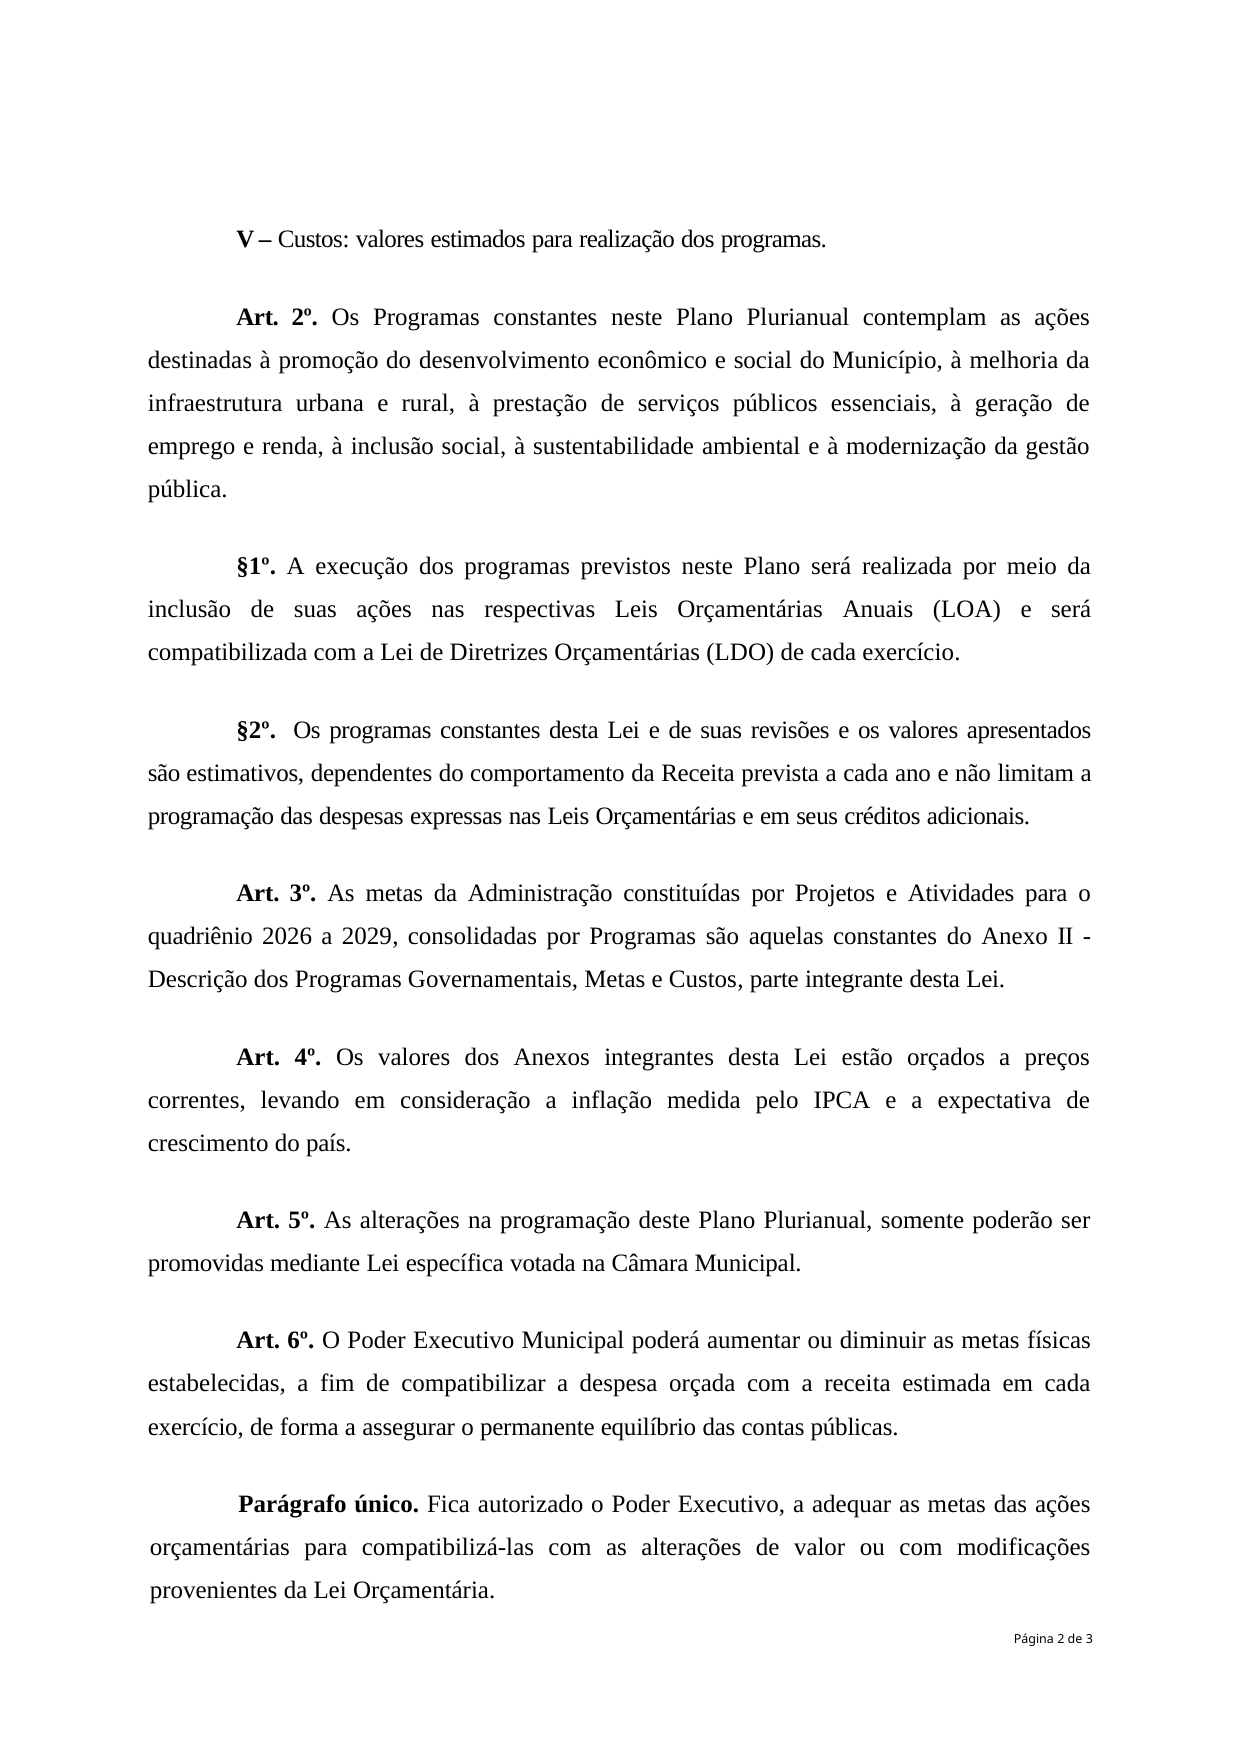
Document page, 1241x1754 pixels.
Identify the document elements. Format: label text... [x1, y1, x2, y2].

text §1º. A execução dos programas previstos neste Plano será realizada por meio da inclusão de suas ações nas respectivas Leis Orçamentárias Anuais (LOA) e será compatibilizada com a Lei de Diretrizes Orçamentárias (LDO) de cada exercício. [148, 551, 1093, 666]
list V – Custos: valores estimados para realização dos programas. [236, 224, 1093, 253]
text Art. 5º. As alterações na programação deste Plano Plurianual, somente poderão ser promovidas mediante Lei específica votada na Câmara Municipal. [148, 1205, 1091, 1277]
text Art. 2º. Os Programas constantes neste Plano Plurianual contemplam as ações destinadas à promoção do desenvolvimento econômico e social do Município, à melhoria da infraestrutura urbana e rural, à prestação de serviços públicos essenciais, à geração de emprego e renda, à inclusão social, à sustentabilidade ambiental e à modernização da gestão pública. [148, 302, 1091, 503]
text Art. 6º. O Poder Executivo Municipal poderá aumentar ou diminuir as metas físicas estabelecidas, a fim de compatibilizar a despesa orçada com a receita estimada em cada exercício, de forma a assegurar o permanente equilíbrio das contas públicas. [148, 1325, 1092, 1440]
text Art. 4º. Os valores dos Anexos integrantes desta Lei estão orçados a preços correntes, levando em consideração a inflação medida pelo IPCA e a expectativa de crescimento do país. [148, 1042, 1091, 1157]
text Art. 3º. As metas da Administração constituídas por Projetos e Atividades para o quadriênio 2026 a 2029, consolidadas por Programas são aquelas constantes do Anexo II - Descrição dos Programas Governamentais, Metas e Custos, parte integrante desta Lei. [148, 878, 1091, 993]
text §2º. Os programas constantes desta Lei e de suas revisões e os valores apresentados são estimativos, dependentes do comportamento da Receita prevista a cada ano e não limitam a programação das despesas expressas nas Leis Orçamentárias e em seus créditos adicionais. [148, 715, 1093, 830]
text Parágrafo único. Fica autorizado o Poder Executivo, a adequar as metas das ações orçamentárias para compatibilizá-las com as alterações de valor ou com modificações provenientes da Lei Orçamentária. [149, 1489, 1091, 1604]
